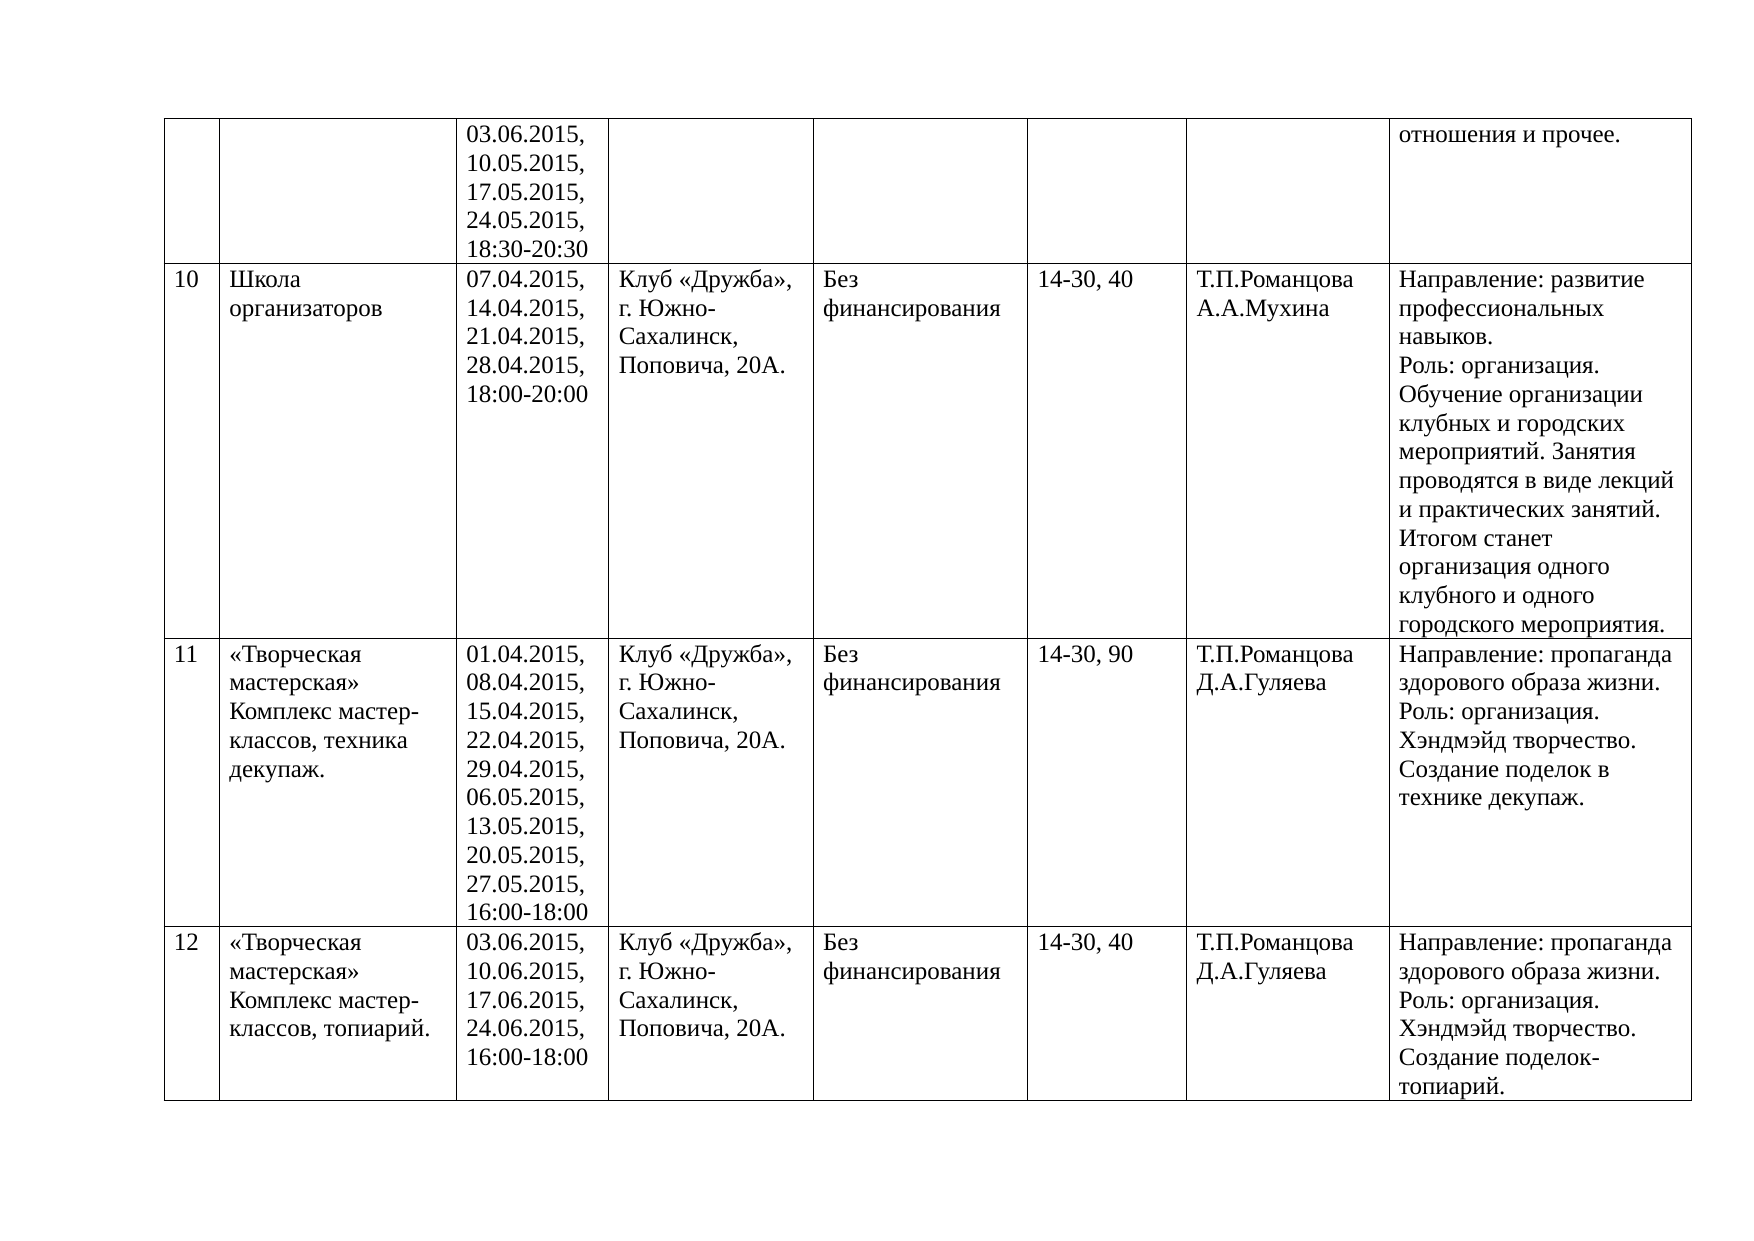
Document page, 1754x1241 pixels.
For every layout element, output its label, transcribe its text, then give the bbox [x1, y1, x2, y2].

table_cell Т.П.Романцова А.А.Мухина [1187, 264, 1389, 638]
table_cell Направление: развитие профессиональных навыков. Роль: организация. Обучение организации клубных и городских мероприятий. Занятия проводятся в виде лекций и практических занятий. Итогом станет организация одного клубного и одного городского мероприятия. [1390, 264, 1691, 638]
table_cell 01.04.2015, 08.04.2015, 15.04.2015, 22.04.2015, 29.04.2015, 06.05.2015, 13.05.2015, 20.05.2015, 27.05.2015, 16:00-18:00 [457, 639, 608, 926]
table_cell 03.06.2015, 10.06.2015, 17.06.2015, 24.06.2015, 16:00-18:00 [457, 927, 608, 1100]
table_cell [1187, 119, 1389, 263]
table_cell Т.П.Романцова Д.А.Гуляева [1187, 927, 1389, 1100]
table_cell Без финансирования [814, 927, 1027, 1100]
table_cell 14-30, 40 [1028, 927, 1186, 1100]
table_cell Направление: пропаганда здорового образа жизни. Роль: организация. Хэндмэйд творчество. Создание поделок в технике декупаж. [1390, 639, 1691, 926]
table_cell Школа организаторов [220, 264, 456, 638]
table_cell Направление: пропаганда здорового образа жизни. Роль: организация. Хэндмэйд творчество. Создание поделок-топиарий. [1390, 927, 1691, 1100]
table_cell [165, 119, 219, 263]
table_cell «Творческая мастерская» Комплекс мастер-классов, топиарий. [220, 927, 456, 1100]
table_cell отношения и прочее. [1390, 119, 1691, 263]
table_cell Клуб «Дружба», г. Южно-Сахалинск, Поповича, 20А. [609, 927, 813, 1100]
table_cell Без финансирования [814, 264, 1027, 638]
table_cell Т.П.Романцова Д.А.Гуляева [1187, 639, 1389, 926]
table_cell Клуб «Дружба», г. Южно-Сахалинск, Поповича, 20А. [609, 264, 813, 638]
table_cell [814, 119, 1027, 263]
table_cell 03.06.2015, 10.05.2015, 17.05.2015, 24.05.2015, 18:30-20:30 [457, 119, 608, 263]
table_cell 07.04.2015, 14.04.2015, 21.04.2015, 28.04.2015, 18:00-20:00 [457, 264, 608, 638]
table_cell 14-30, 90 [1028, 639, 1186, 926]
table_cell [609, 119, 813, 263]
table_cell Клуб «Дружба», г. Южно-Сахалинск, Поповича, 20А. [609, 639, 813, 926]
table_cell «Творческая мастерская» Комплекс мастер-классов, техника декупаж. [220, 639, 456, 926]
table_cell Без финансирования [814, 639, 1027, 926]
table_cell [1028, 119, 1186, 263]
table_cell 10 [165, 264, 219, 638]
table_cell 11 [165, 639, 219, 926]
table_cell 12 [165, 927, 219, 1100]
table_cell [220, 119, 456, 263]
table_cell 14-30, 40 [1028, 264, 1186, 638]
